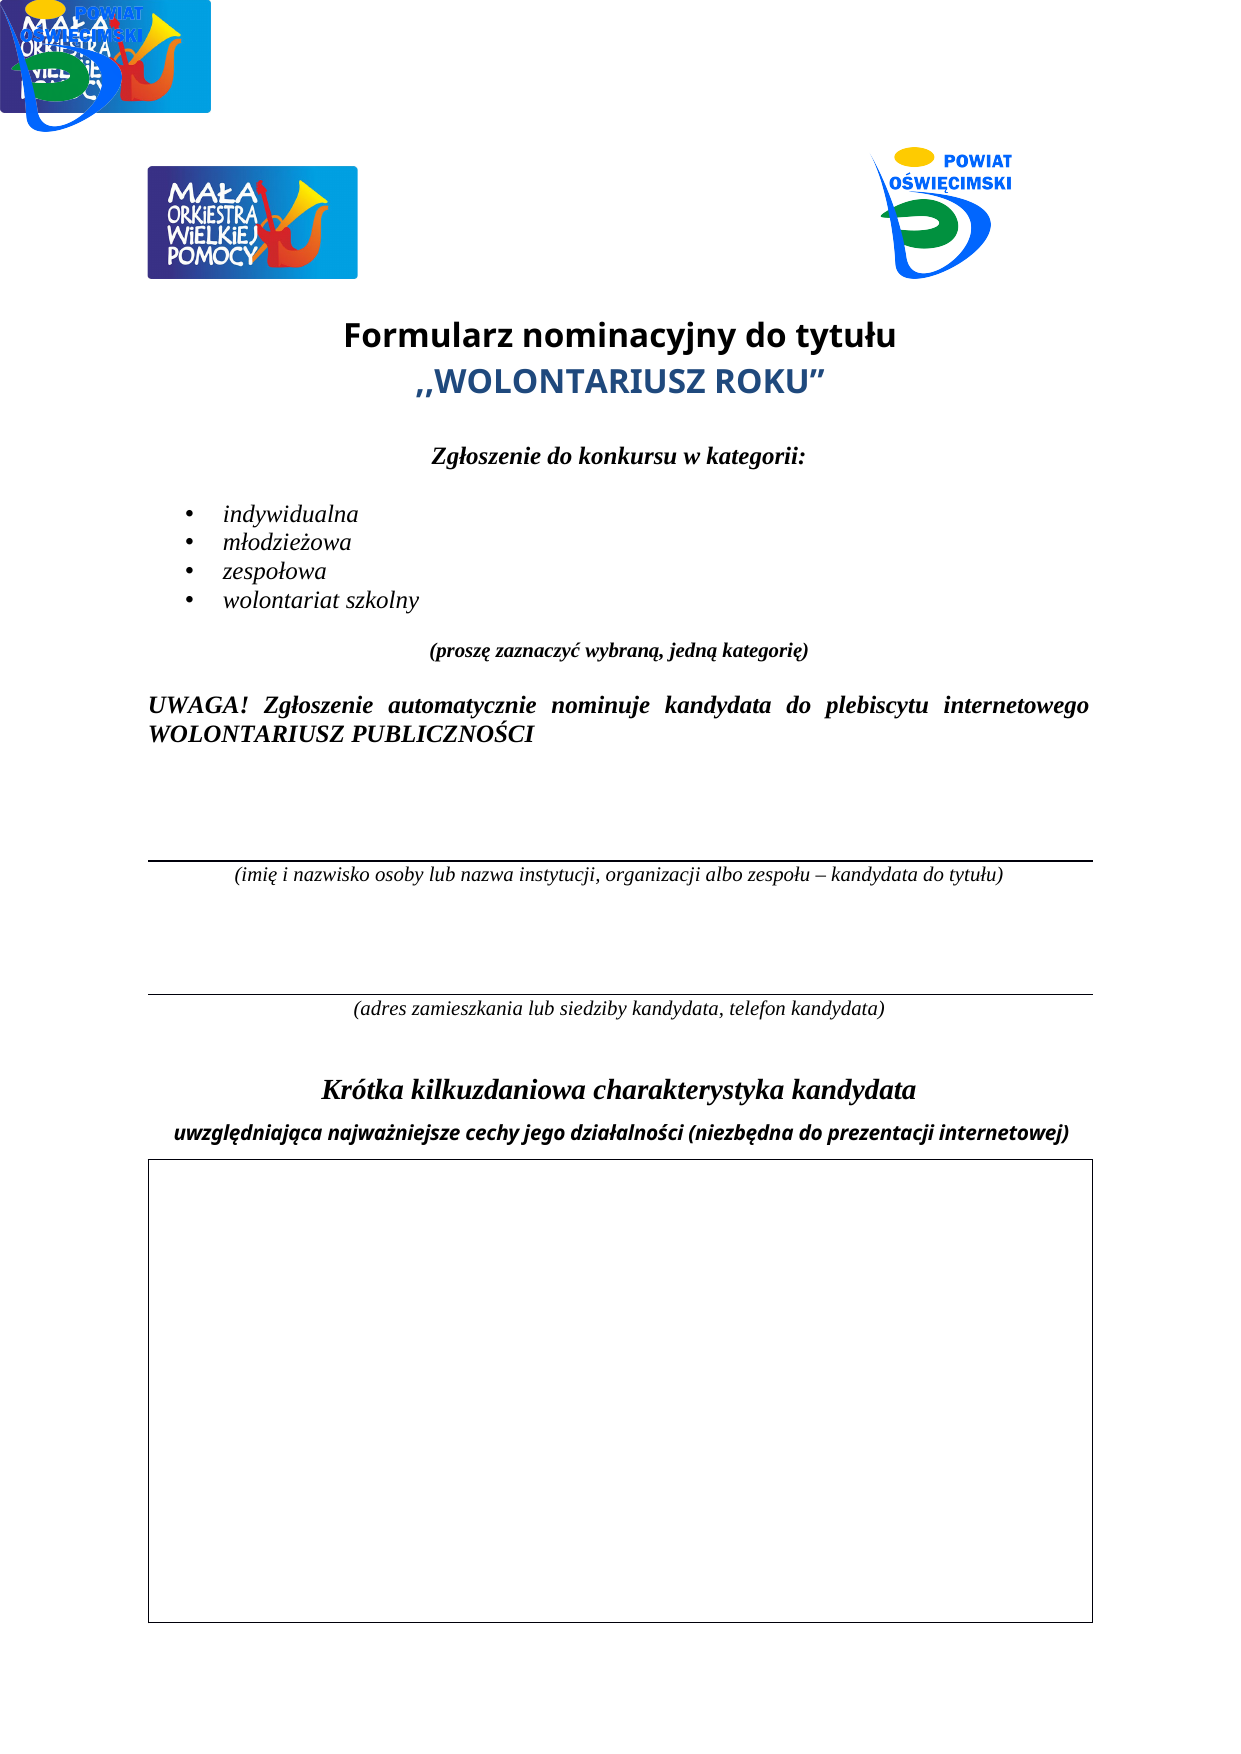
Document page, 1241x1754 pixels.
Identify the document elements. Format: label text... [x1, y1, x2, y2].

picture [0, 0, 181, 132]
text Zgłoszenie do konkursu w kategorii: [148, 441, 1093, 470]
text (imię i nazwisko osoby lub nazwa instytucji, organizacji albo zespołu – kandydata do tytułu) [148, 862, 1093, 886]
text Krótka kilkuzdaniowa charakterystyka kandydata [148, 1072, 1093, 1106]
list młodzieżowa [185, 527, 1093, 556]
text UWAGA! Zgłoszenie automatycznie nominuje kandydata do plebiscytu internetowego WOLONTARIUSZ PUBLICZNOŚCI [148, 691, 1093, 748]
text uwzględniająca najważniejsze cechy jego działalności (niezbędna do prezentacji internetowej) [148, 1118, 1093, 1147]
text (proszę zaznaczyć wybraną, jedną kategorię) [148, 638, 1093, 662]
list zespołowa [185, 556, 1093, 585]
picture [147, 166, 328, 279]
picture [869, 147, 1012, 279]
text (adres zamieszkania lub siedziby kandydata, telefon kandydata) [148, 995, 1093, 1019]
text Formularz nominacyjny do tytułu ,,WOLONTARIUSZ ROKU” [148, 312, 1093, 403]
list wolontariat szkolny [185, 585, 1093, 614]
list indywidualna [185, 499, 1093, 527]
